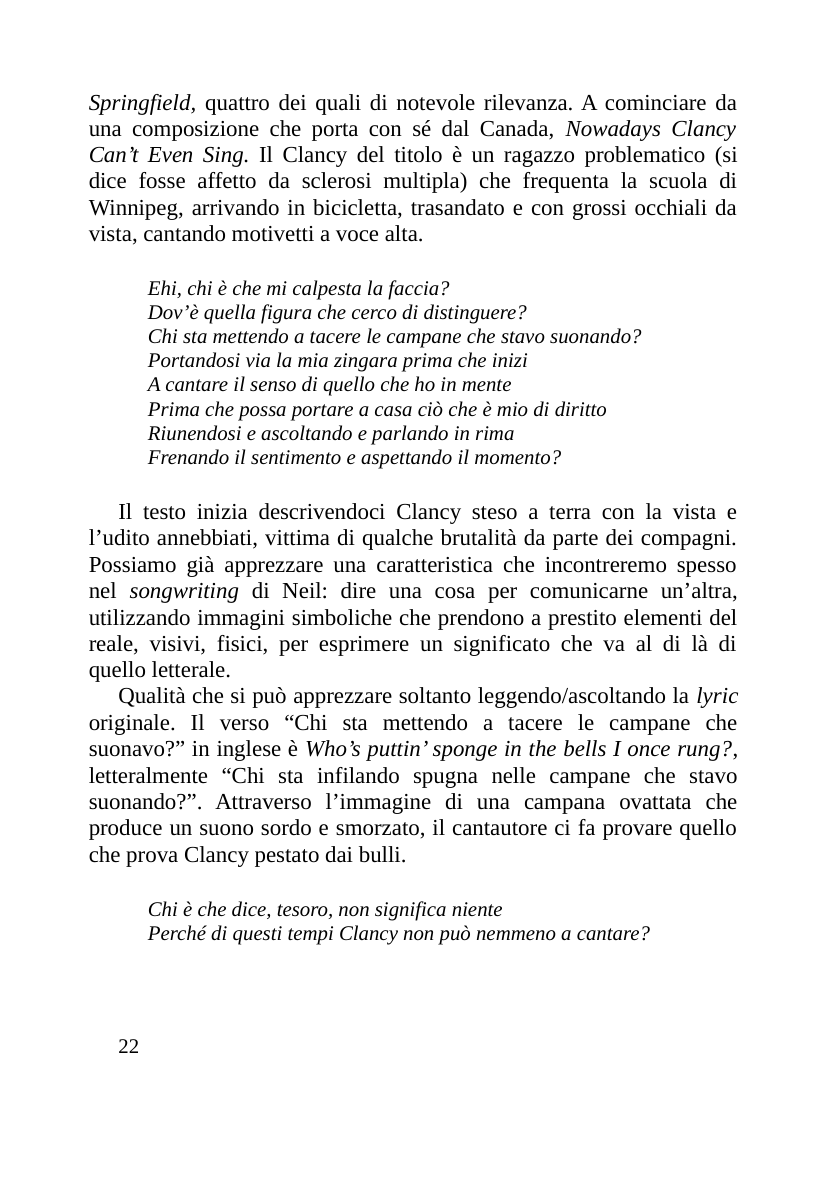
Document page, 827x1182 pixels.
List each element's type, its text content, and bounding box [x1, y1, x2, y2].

text Chi è che dice, tesoro, non significa niente Perché di questi tempi Clancy non può nemmeno a cantare? [148, 897, 738, 945]
text Springfield, quattro dei quali di notevole rilevanza. A cominciare da una composizione che porta con sé dal Canada, Nowadays Clancy Can’t Even Sing. Il Clancy del titolo è un ragazzo problematico (si dice fosse affetto da sclerosi multipla) che frequenta la scuola di Winnipeg, arrivando in bicicletta, trasandato e con grossi occhiali da vista, cantando motivetti a voce alta. [88, 88, 738, 247]
text Ehi, chi è che mi calpesta la faccia? Dov’è quella figura che cerco di distinguere? Chi sta mettendo a tacere le campane che stavo suonando? Portandosi via la mia zingara prima che inizi A cantare il senso di quello che ho in mente Prima che possa portare a casa ciò che è mio di diritto Riunendosi e ascoltando e parlando in rima Frenando il sentimento e aspettando il momento? [148, 276, 738, 469]
text Qualità che si può apprezzare soltanto leggendo/ascoltando la lyric originale. Il verso “Chi sta mettendo a tacere le campane che suonavo?” in inglese è Who’s puttin’ sponge in the bells I once rung?, letteralmente “Chi sta infilando spugna nelle campane che stavo suonando?”. Attraverso l’immagine di una campana ovattata che produce un suono sordo e smorzato, il cantautore ci fa provare quello che prova Clancy pestato dai bulli. [88, 683, 738, 867]
text Il testo inizia descrivendoci Clancy steso a terra con la vista e l’udito annebbiati, vittima di qualche brutalità da parte dei compagni. Possiamo già apprezzare una caratteristica che incontreremo spesso nel songwriting di Neil: dire una cosa per comunicarne un’altra, utilizzando immagini simboliche che prendono a prestito elementi del reale, visivi, fisici, per esprimere un significato che va al di là di quello letterale. [88, 498, 738, 683]
